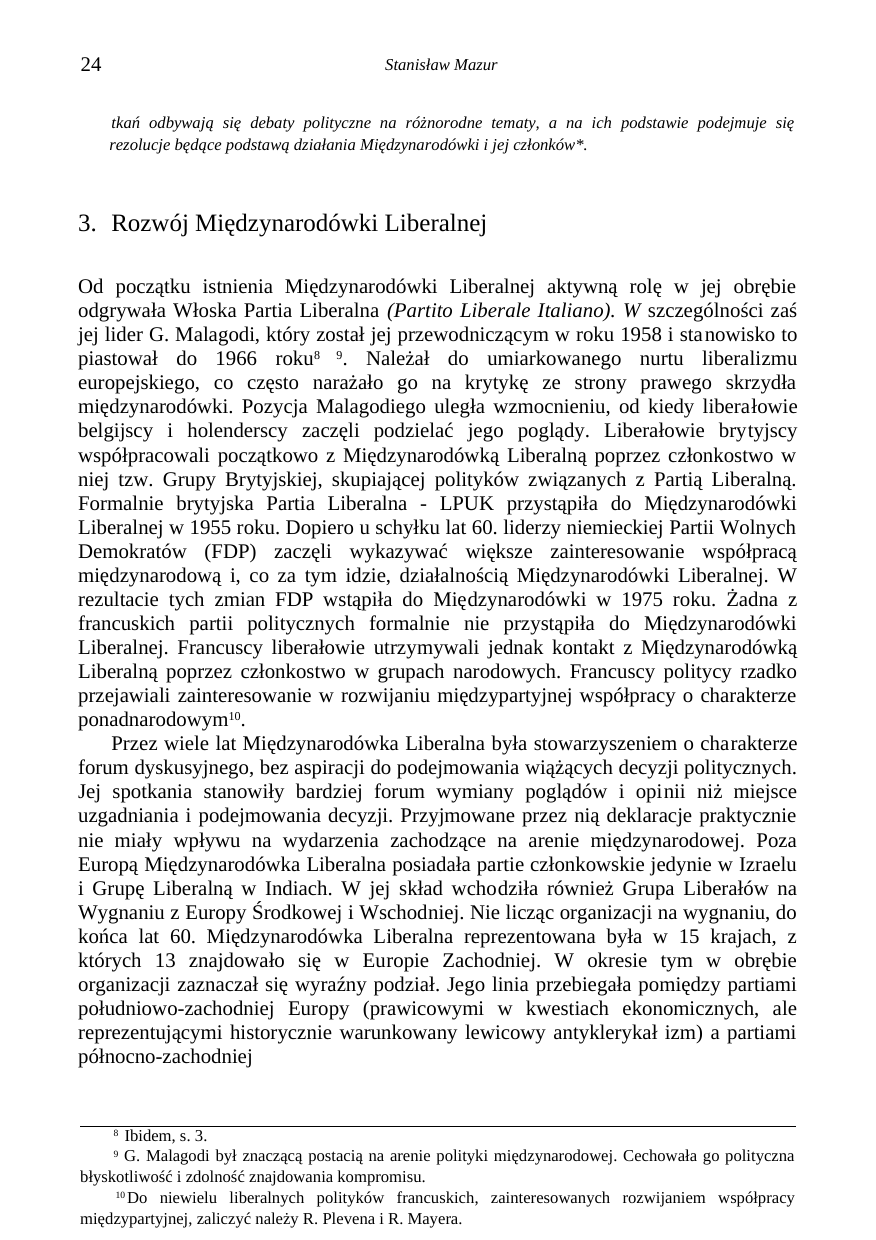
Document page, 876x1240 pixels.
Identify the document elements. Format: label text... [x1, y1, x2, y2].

text 8 Ibidem, s. 3. [80, 1127, 796, 1144]
text 9 G. Malagodi był znaczącą postacią na arenie polityki międzynarodowej. Cechowała go polityczna błyskotliwość i zdolność znajdowania kompromisu. [80, 1146, 796, 1186]
subtitle 3. Rozwój Międzynarodówki Liberalnej [78, 208, 797, 237]
text Przez wiele lat Międzynarodówka Liberalna była stowarzyszeniem o cha­rakterze forum dyskusyjnego, bez aspiracji do podejmowania wiążących decyzji politycznych. Jej spotkania stanowiły bardziej forum wymiany poglądów i opi­nii niż miejsce uzgadniania i podejmowania decyzji. Przyjmowane przez nią deklaracje praktycznie nie miały wpływu na wydarzenia zachodzące na arenie międzynarodowej. Poza Europą Międzynarodówka Liberalna posiadała partie członkowskie jedynie w Izraelu i Grupę Liberalną w Indiach. W jej skład wcho­dziła również Grupa Liberałów na Wygnaniu z Europy Środkowej i Wschod­niej. Nie licząc organizacji na wygnaniu, do końca lat 60. Międzynarodówka Liberalna reprezentowana była w 15 krajach, z których 13 znajdowało się w Eu­ropie Zachodniej. W okresie tym w obrębie organizacji zaznaczał się wyraźny podział. Jego linia przebiegała pomiędzy partiami południowo-zachodniej Euro­py (prawicowymi w kwestiach ekonomicznych, ale reprezentującymi historycz­nie warunkowany lewicowy antyklerykał izm) a partiami północno-zachodniej [78, 731, 797, 1068]
text Stanisław Mazur [385, 55, 517, 74]
text 24 [80, 52, 106, 76]
text Od początku istnienia Międzynarodówki Liberalnej aktywną rolę w jej obrębie odgrywała Włoska Partia Liberalna (Partito Liberale Italiano). W szczególności zaś jej lider G. Malagodi, który został jej przewodniczącym w roku 1958 i sta­nowisko to piastował do 1966 roku8 9. Należał do umiarkowanego nurtu liberali­zmu europejskiego, co często narażało go na krytykę ze strony prawego skrzydła międzynarodówki. Pozycja Malagodiego uległa wzmocnieniu, od kiedy libera­łowie belgijscy i holenderscy zaczęli podzielać jego poglądy. Liberałowie bry­tyjscy współpracowali początkowo z Międzynarodówką Liberalną poprzez członkostwo w niej tzw. Grupy Brytyjskiej, skupiającej polityków związanych z Partią Liberalną. Formalnie brytyjska Partia Liberalna - LPUK przystąpiła do Międzynarodówki Liberalnej w 1955 roku. Dopiero u schyłku lat 60. liderzy niemieckiej Partii Wolnych Demokratów (FDP) zaczęli wykazywać większe zainteresowanie współpracą międzynarodową i, co za tym idzie, działalnością Międzynarodówki Liberalnej. W rezultacie tych zmian FDP wstąpiła do Mię­dzynarodówki w 1975 roku. Żadna z francuskich partii politycznych formalnie nie przystąpiła do Międzynarodówki Liberalnej. Francuscy liberałowie utrzy­mywali jednak kontakt z Międzynarodówką Liberalną poprzez członkostwo w grupach narodowych. Francuscy politycy rzadko przejawiali zainteresowanie w rozwijaniu międzypartyjnej współpracy o charakterze ponadnarodowym10. [78, 274, 797, 731]
text tkań odbywają się debaty polityczne na różnorodne tematy, a na ich podstawie podejmuje się rezolucje będące podstawą działania Międzynarodówki i jej członków*. [109, 113, 797, 154]
text 10 Do niewielu liberalnych polityków francuskich, zainteresowanych rozwijaniem współpracy międzypartyjnej, zaliczyć należy R. Plevena i R. Mayera. [80, 1188, 796, 1228]
